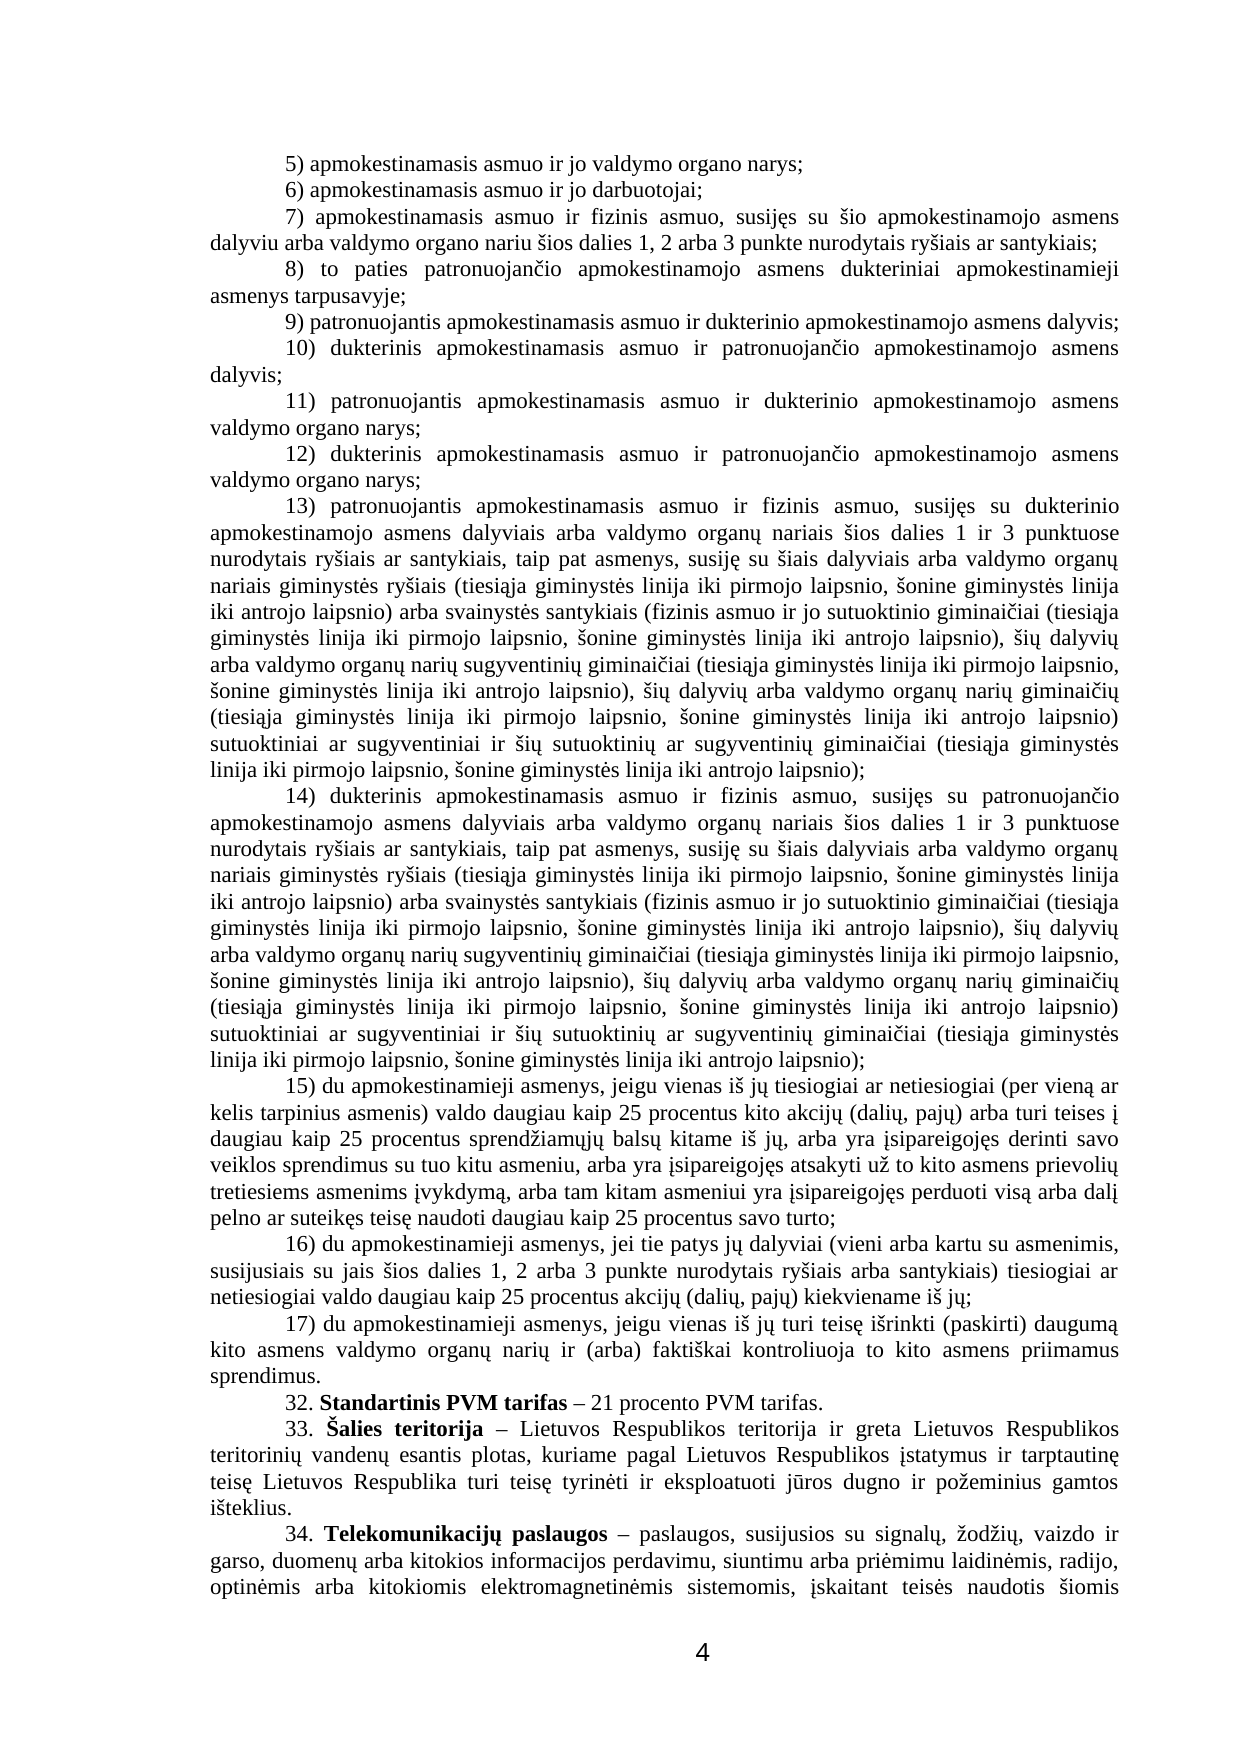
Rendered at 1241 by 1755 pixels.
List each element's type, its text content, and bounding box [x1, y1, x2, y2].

text 12) dukterinis apmokestinamasis asmuo ir patronuojančio apmokestinamojo asmens valdymo organo narys; [210, 440, 1120, 493]
text 33. Šalies teritorija – Lietuvos Respublikos teritorija ir greta Lietuvos Respublikos teritorinių vandenų esantis plotas, kuriame pagal Lietuvos Respublikos įstatymus ir tarptautinę teisę Lietuvos Respublika turi teisę tyrinėti ir eksploatuoti jūros dugno ir požeminius gamtos išteklius. [210, 1415, 1120, 1520]
text 6) apmokestinamasis asmuo ir jo darbuotojai; [210, 176, 1120, 203]
text 14) dukterinis apmokestinamasis asmuo ir fizinis asmuo, susijęs su patronuojančio apmokestinamojo asmens dalyviais arba valdymo organų nariais šios dalies 1 ir 3 punktuose nurodytais ryšiais ar santykiais, taip pat asmenys, susiję su šiais dalyviais arba valdymo organų nariais giminystės ryšiais (tiesiąja giminystės linija iki pirmojo laipsnio, šonine giminystės linija iki antrojo laipsnio) arba svainystės santykiais (fizinis asmuo ir jo sutuoktinio giminaičiai (tiesiąja giminystės linija iki pirmojo laipsnio, šonine giminystės linija iki antrojo laipsnio), šių dalyvių arba valdymo organų narių sugyventinių giminaičiai (tiesiąja giminystės linija iki pirmojo laipsnio, šonine giminystės linija iki antrojo laipsnio), šių dalyvių arba valdymo organų narių giminaičių (tiesiąja giminystės linija iki pirmojo laipsnio, šonine giminystės linija iki antrojo laipsnio) sutuoktiniai ar sugyventiniai ir šių sutuoktinių ar sugyventinių giminaičiai (tiesiąja giminystės linija iki pirmojo laipsnio, šonine giminystės linija iki antrojo laipsnio); [210, 782, 1120, 1072]
text 15) du apmokestinamieji asmenys, jeigu vienas iš jų tiesiogiai ar netiesiogiai (per vieną ar kelis tarpinius asmenis) valdo daugiau kaip 25 procentus kito akcijų (dalių, pajų) arba turi teises į daugiau kaip 25 procentus sprendžiamųjų balsų kitame iš jų, arba yra įsipareigojęs derinti savo veiklos sprendimus su tuo kitu asmeniu, arba yra įsipareigojęs atsakyti už to kito asmens prievolių tretiesiems asmenims įvykdymą, arba tam kitam asmeniui yra įsipareigojęs perduoti visą arba dalį pelno ar suteikęs teisę naudoti daugiau kaip 25 procentus savo turto; [210, 1072, 1120, 1231]
text 11) patronuojantis apmokestinamasis asmuo ir dukterinio apmokestinamojo asmens valdymo organo narys; [210, 387, 1120, 440]
text 32. Standartinis PVM tarifas – 21 procento PVM tarifas. [210, 1389, 1120, 1415]
text 8) to paties patronuojančio apmokestinamojo asmens dukteriniai apmokestinamieji asmenys tarpusavyje; [210, 255, 1120, 308]
text 17) du apmokestinamieji asmenys, jeigu vienas iš jų turi teisę išrinkti (paskirti) daugumą kito asmens valdymo organų narių ir (arba) faktiškai kontroliuoja to kito asmens priimamus sprendimus. [210, 1309, 1120, 1389]
text 16) du apmokestinamieji asmenys, jei tie patys jų dalyviai (vieni arba kartu su asmenimis, susijusiais su jais šios dalies 1, 2 arba 3 punkte nurodytais ryšiais arba santykiais) tiesiogiai ar netiesiogiai valdo daugiau kaip 25 procentus akcijų (dalių, pajų) kiekviename iš jų; [210, 1231, 1120, 1309]
text 7) apmokestinamasis asmuo ir fizinis asmuo, susijęs su šio apmokestinamojo asmens dalyviu arba valdymo organo nariu šios dalies 1, 2 arba 3 punkte nurodytais ryšiais ar santykiais; [210, 203, 1120, 255]
text 10) dukterinis apmokestinamasis asmuo ir patronuojančio apmokestinamojo asmens dalyvis; [210, 334, 1120, 387]
text 9) patronuojantis apmokestinamasis asmuo ir dukterinio apmokestinamojo asmens dalyvis; [210, 308, 1120, 334]
text 5) apmokestinamasis asmuo ir jo valdymo organo narys; [210, 150, 1120, 176]
text 13) patronuojantis apmokestinamasis asmuo ir fizinis asmuo, susijęs su dukterinio apmokestinamojo asmens dalyviais arba valdymo organų nariais šios dalies 1 ir 3 punktuose nurodytais ryšiais ar santykiais, taip pat asmenys, susiję su šiais dalyviais arba valdymo organų nariais giminystės ryšiais (tiesiąja giminystės linija iki pirmojo laipsnio, šonine giminystės linija iki antrojo laipsnio) arba svainystės santykiais (fizinis asmuo ir jo sutuoktinio giminaičiai (tiesiąja giminystės linija iki pirmojo laipsnio, šonine giminystės linija iki antrojo laipsnio), šių dalyvių arba valdymo organų narių sugyventinių giminaičiai (tiesiąja giminystės linija iki pirmojo laipsnio, šonine giminystės linija iki antrojo laipsnio), šių dalyvių arba valdymo organų narių giminaičių (tiesiąja giminystės linija iki pirmojo laipsnio, šonine giminystės linija iki antrojo laipsnio) sutuoktiniai ar sugyventiniai ir šių sutuoktinių ar sugyventinių giminaičiai (tiesiąja giminystės linija iki pirmojo laipsnio, šonine giminystės linija iki antrojo laipsnio); [210, 493, 1120, 782]
text 34. Telekomunikacijų paslaugos – paslaugos, susijusios su signalų, žodžių, vaizdo ir garso, duomenų arba kitokios informacijos perdavimu, siuntimu arba priėmimu laidinėmis, radijo, optinėmis arba kitokiomis elektromagnetinėmis sistemomis, įskaitant teisės naudotis šiomis [210, 1520, 1120, 1599]
